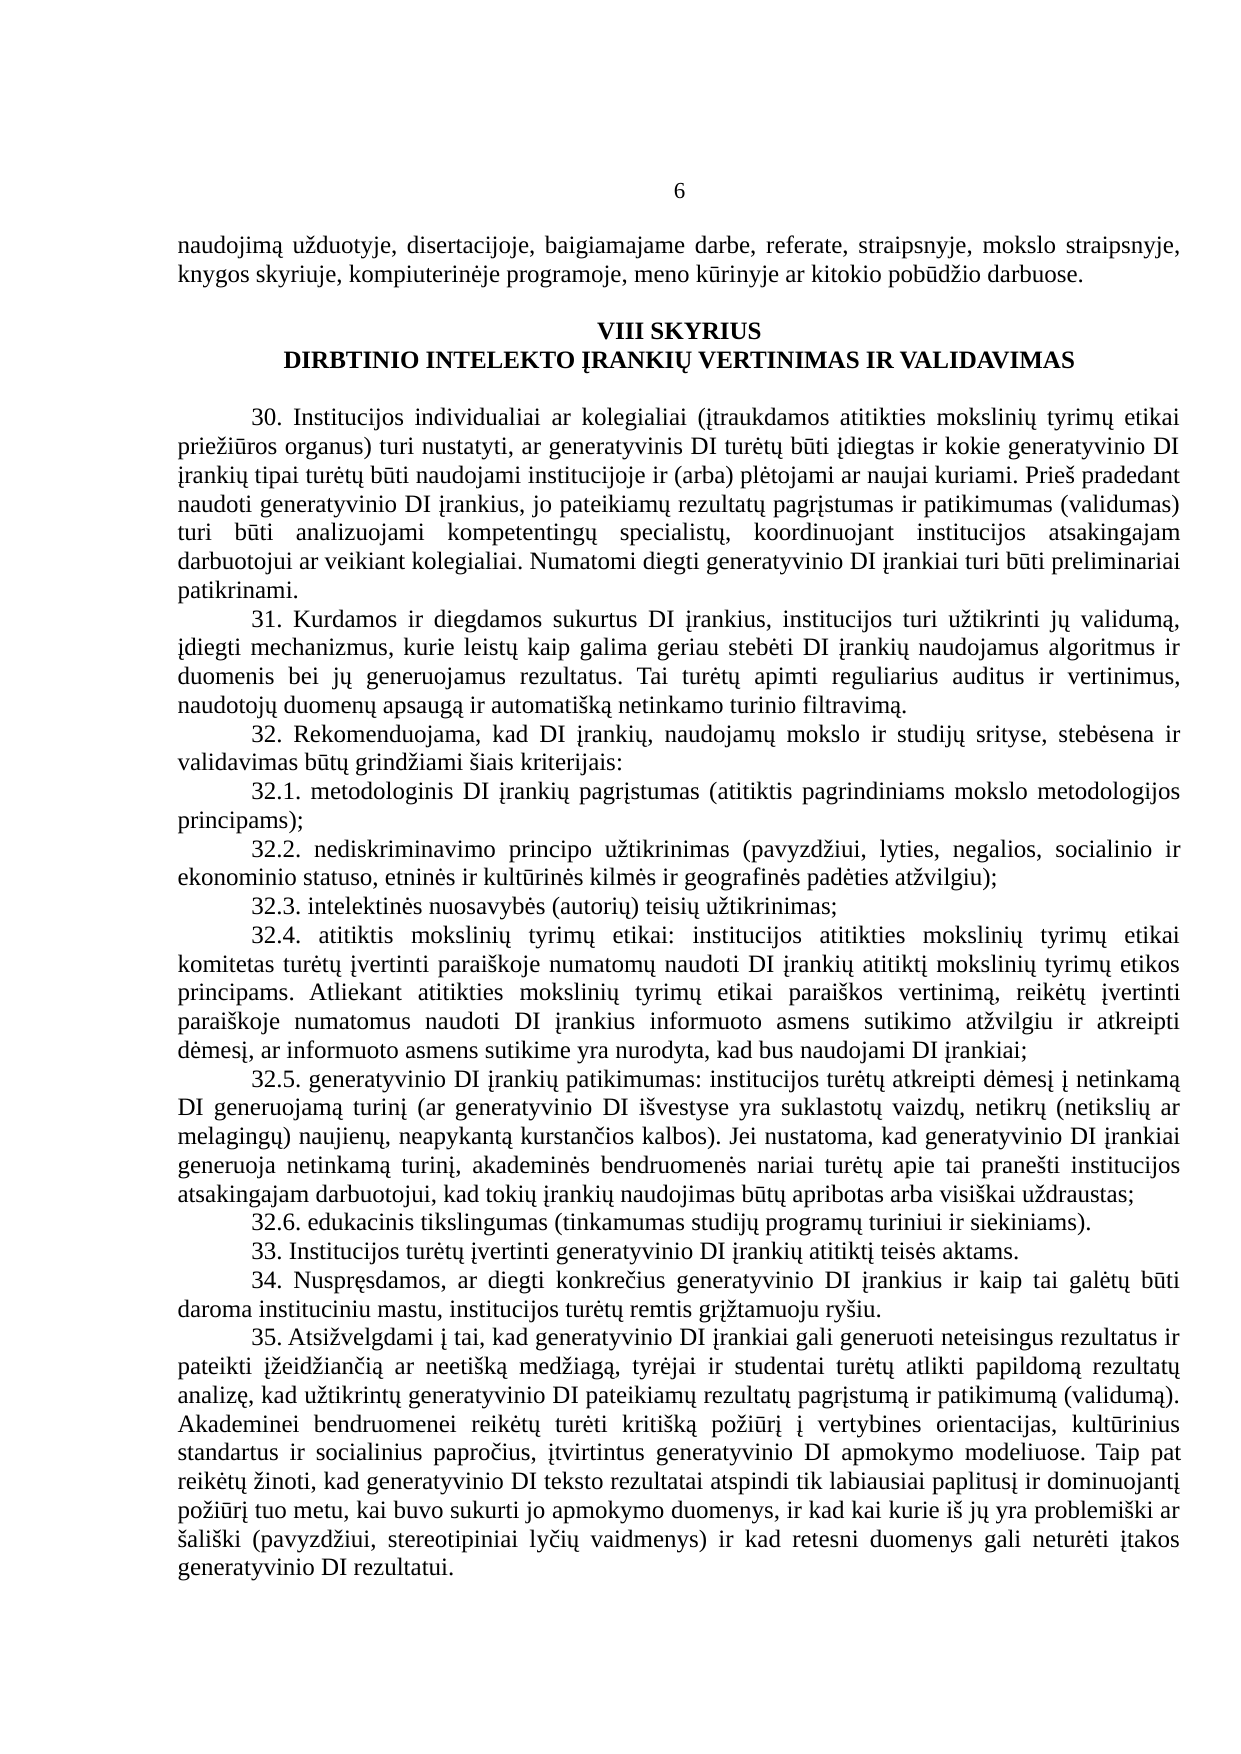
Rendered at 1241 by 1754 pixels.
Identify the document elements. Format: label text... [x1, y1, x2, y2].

text 33. Institucijos turėtų įvertinti generatyvinio DI įrankių atitiktį teisės aktams. [177, 1236, 1181, 1265]
text 32.1. metodologinis DI įrankių pagrįstumas (atitiktis pagrindiniams mokslo metodologijos principams); [177, 776, 1181, 834]
text 32. Rekomenduojama, kad DI įrankių, naudojamų mokslo ir studijų srityse, stebėsena ir validavimas būtų grindžiami šiais kriterijais: [177, 719, 1181, 776]
text 32.3. intelektinės nuosavybės (autorių) teisių užtikrinimas; [177, 891, 1181, 920]
text VIII SKYRIUS [177, 316, 1181, 345]
text 30. Institucijos individualiai ar kolegialiai (įtraukdamos atitikties mokslinių tyrimų etikai priežiūros organus) turi nustatyti, ar generatyvinis DI turėtų būti įdiegtas ir kokie generatyvinio DI įrankių tipai turėtų būti naudojami institucijoje ir (arba) plėtojami ar naujai kuriami. Prieš pradedant naudoti generatyvinio DI įrankius, jo pateikiamų rezultatų pagrįstumas ir patikimumas (validumas) turi būti analizuojami kompetentingų specialistų, koordinuojant institucijos atsakingajam darbuotojui ar veikiant kolegialiai. Numatomi diegti generatyvinio DI įrankiai turi būti preliminariai patikrinami. [177, 402, 1181, 604]
text 35. Atsižvelgdami į tai, kad generatyvinio DI įrankiai gali generuoti neteisingus rezultatus ir pateikti įžeidžiančią ar neetišką medžiagą, tyrėjai ir studentai turėtų atlikti papildomą rezultatų analizę, kad užtikrintų generatyvinio DI pateikiamų rezultatų pagrįstumą ir patikimumą (validumą). Akademinei bendruomenei reikėtų turėti kritišką požiūrį į vertybines orientacijas, kultūrinius standartus ir socialinius papročius, įtvirtintus generatyvinio DI apmokymo modeliuose. Taip pat reikėtų žinoti, kad generatyvinio DI teksto rezultatai atspindi tik labiausiai paplitusį ir dominuojantį požiūrį tuo metu, kai buvo sukurti jo apmokymo duomenys, ir kad kai kurie iš jų yra problemiški ar šališki (pavyzdžiui, stereotipiniai lyčių vaidmenys) ir kad retesni duomenys gali neturėti įtakos generatyvinio DI rezultatui. [177, 1322, 1181, 1581]
text 32.6. edukacinis tikslingumas (tinkamumas studijų programų turiniui ir siekiniams). [177, 1207, 1181, 1236]
text 31. Kurdamos ir diegdamos sukurtus DI įrankius, institucijos turi užtikrinti jų validumą, įdiegti mechanizmus, kurie leistų kaip galima geriau stebėti DI įrankių naudojamus algoritmus ir duomenis bei jų generuojamus rezultatus. Tai turėtų apimti reguliarius auditus ir vertinimus, naudotojų duomenų apsaugą ir automatišką netinkamo turinio filtravimą. [177, 604, 1181, 719]
text DIRBTINIO INTELEKTO ĮRANKIŲ VERTINIMAS IR VALIDAVIMAS [177, 345, 1181, 374]
text 34. Nuspręsdamos, ar diegti konkrečius generatyvinio DI įrankius ir kaip tai galėtų būti daroma instituciniu mastu, institucijos turėtų remtis grįžtamuoju ryšiu. [177, 1265, 1181, 1322]
text 32.4. atitiktis mokslinių tyrimų etikai: institucijos atitikties mokslinių tyrimų etikai komitetas turėtų įvertinti paraiškoje numatomų naudoti DI įrankių atitiktį mokslinių tyrimų etikos principams. Atliekant atitikties mokslinių tyrimų etikai paraiškos vertinimą, reikėtų įvertinti paraiškoje numatomus naudoti DI įrankius informuoto asmens sutikimo atžvilgiu ir atkreipti dėmesį, ar informuoto asmens sutikime yra nurodyta, kad bus naudojami DI įrankiai; [177, 920, 1181, 1064]
text 32.2. nediskriminavimo principo užtikrinimas (pavyzdžiui, lyties, negalios, socialinio ir ekonominio statuso, etninės ir kultūrinės kilmės ir geografinės padėties atžvilgiu); [177, 834, 1181, 891]
text naudojimą užduotyje, disertacijoje, baigiamajame darbe, referate, straipsnyje, mokslo straipsnyje, knygos skyriuje, kompiuterinėje programoje, meno kūrinyje ar kitokio pobūdžio darbuose. [177, 230, 1181, 287]
text 32.5. generatyvinio DI įrankių patikimumas: institucijos turėtų atkreipti dėmesį į netinkamą DI generuojamą turinį (ar generatyvinio DI išvestyse yra suklastotų vaizdų, netikrų (netikslių ar melagingų) naujienų, neapykantą kurstančios kalbos). Jei nustatoma, kad generatyvinio DI įrankiai generuoja netinkamą turinį, akademinės bendruomenės nariai turėtų apie tai pranešti institucijos atsakingajam darbuotojui, kad tokių įrankių naudojimas būtų apribotas arba visiškai uždraustas; [177, 1064, 1181, 1207]
